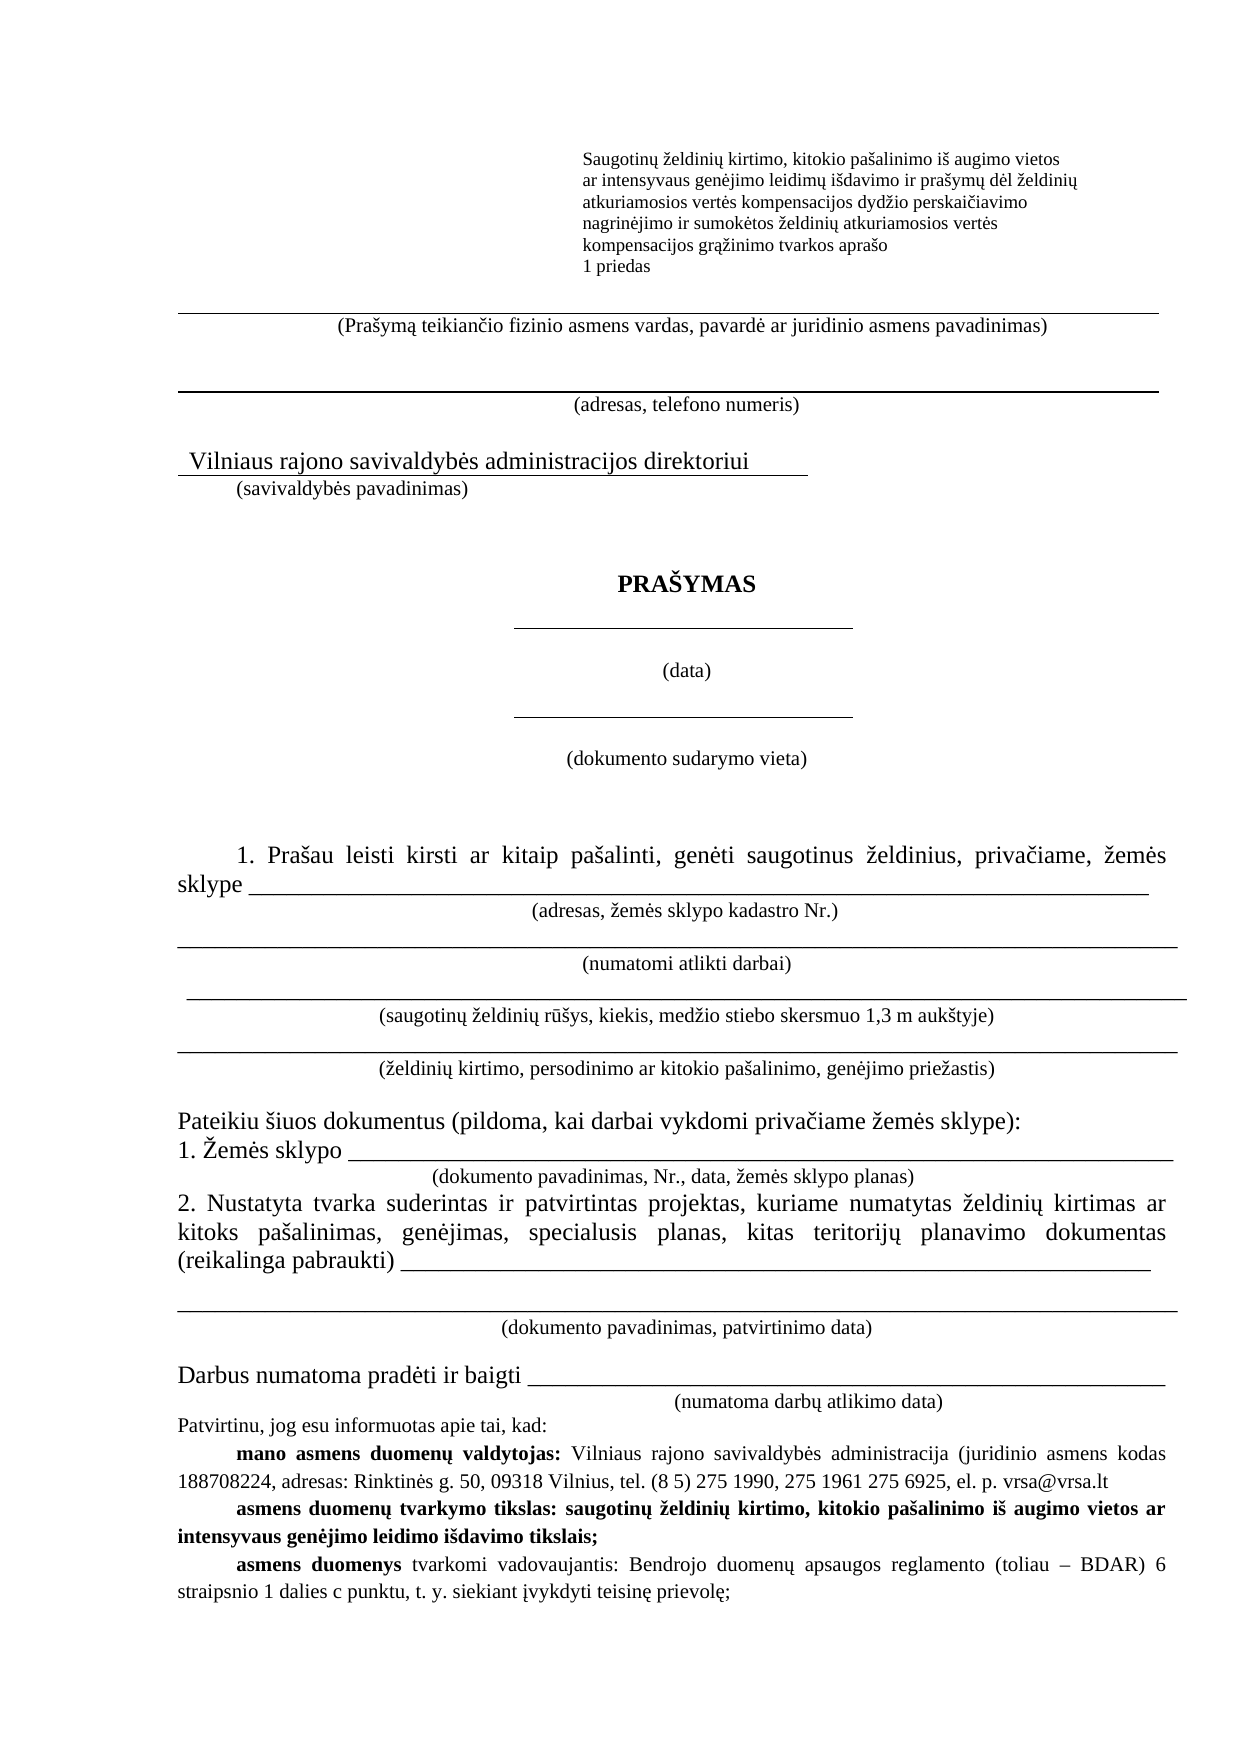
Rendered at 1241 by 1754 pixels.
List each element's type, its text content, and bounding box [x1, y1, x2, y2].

text Pateikiu šiuos dokumentus (pildoma, kai darbai vykdomi privačiame žemės sklype): [177, 1106, 1196, 1135]
text 1. Prašau leisti kirsti ar kitaip pašalinti, genėti saugotinus želdinius, privačiame, žemės sklype ________________________________________________________________________ [177, 840, 1167, 898]
text Patvirtinu, jog esu informuotas apie tai, kad: [177, 1413, 1167, 1437]
text kompensacijos grąžinimo tvarkos aprašo [582, 234, 1167, 255]
text asmens duomenų tvarkymo tikslas: saugotinų želdinių kirtimo, kitokio pašalinimo iš augimo vietos ar intensyvaus genėjimo leidimo išdavimo tikslais; [177, 1496, 1167, 1548]
table_header [514, 688, 853, 717]
text (želdinių kirtimo, persodinimo ar kitokio pašalinimo, genėjimo priežastis) [177, 1056, 1196, 1080]
text (savivaldybės pavadinimas) [177, 476, 1196, 500]
text atkuriamosios vertės kompensacijos dydžio perskaičiavimo [582, 191, 1167, 212]
text (Prašymą teikiančio fizinio asmens vardas, pavardė ar juridinio asmens pavadinimas) [177, 313, 1196, 337]
text nagrinėjimo ir sumokėtos želdinių atkuriamosios vertės [582, 212, 1167, 234]
text 1 priedas [582, 255, 1167, 277]
table_header [178, 284, 1159, 312]
text (adresas, telefono numeris) [177, 392, 1196, 416]
table_header Vilniaus rajono savivaldybės administracijos direktoriui [178, 446, 808, 475]
text 2. Nustatyta tvarka suderintas ir patvirtintas projektas, kuriame numatytas želdinių kirtimas ar kitoks pašalinimas, genėjimas, specialusis planas, kitas teritorijų planavimo dokumentas (reikalinga pabraukti) ____________________________________________________________ [177, 1188, 1167, 1274]
text Darbus numatoma pradėti ir baigti ___________________________________________________ [177, 1361, 1196, 1389]
text Saugotinų želdinių kirtimo, kitokio pašalinimo iš augimo vietos [582, 148, 1167, 169]
text PRAŠYMAS [177, 569, 1196, 598]
table_header [178, 363, 1159, 391]
text ________________________________________________________________________________ [177, 1286, 1196, 1315]
text (adresas, žemės sklypo kadastro Nr.) [177, 898, 1196, 922]
text (numatomi atlikti darbai) [177, 950, 1196, 974]
text ________________________________________________________________________________ [177, 1027, 1196, 1056]
text asmens duomenys tvarkomi vadovaujantis: Bendrojo duomenų apsaugos reglamento (toliau – BDAR) 6 straipsnio 1 dalies c punktu, t. y. siekiant įvykdyti teisinę prievolę; [177, 1551, 1167, 1603]
text ________________________________________________________________________________ [177, 922, 1196, 950]
text (numatoma darbų atlikimo data) [177, 1389, 1196, 1413]
text (dokumento sudarymo vieta) [177, 746, 1196, 770]
text (dokumento pavadinimas, patvirtinimo data) [177, 1315, 1196, 1339]
text (data) [177, 658, 1196, 682]
text 1. Žemės sklypo __________________________________________________________________ [177, 1135, 1196, 1164]
table_header [514, 599, 853, 628]
text mano asmens duomenų valdytojas: Vilniaus rajono savivaldybės administracija (juridinio asmens kodas 188708224, adresas: Rinktinės g. 50, 09318 Vilnius, tel. (8 5) 275 1990, 275 1961 275 6925, el. p. vrsa@vrsa.lt [177, 1441, 1167, 1493]
text (dokumento pavadinimas, Nr., data, žemės sklypo planas) [402, 1164, 1196, 1188]
text ________________________________________________________________________________ [177, 974, 1196, 1003]
text ar intensyvaus genėjimo leidimų išdavimo ir prašymų dėl želdinių [582, 169, 1167, 191]
text (saugotinų želdinių rūšys, kiekis, medžio stiebo skersmuo 1,3 m aukštyje) [177, 1003, 1196, 1027]
